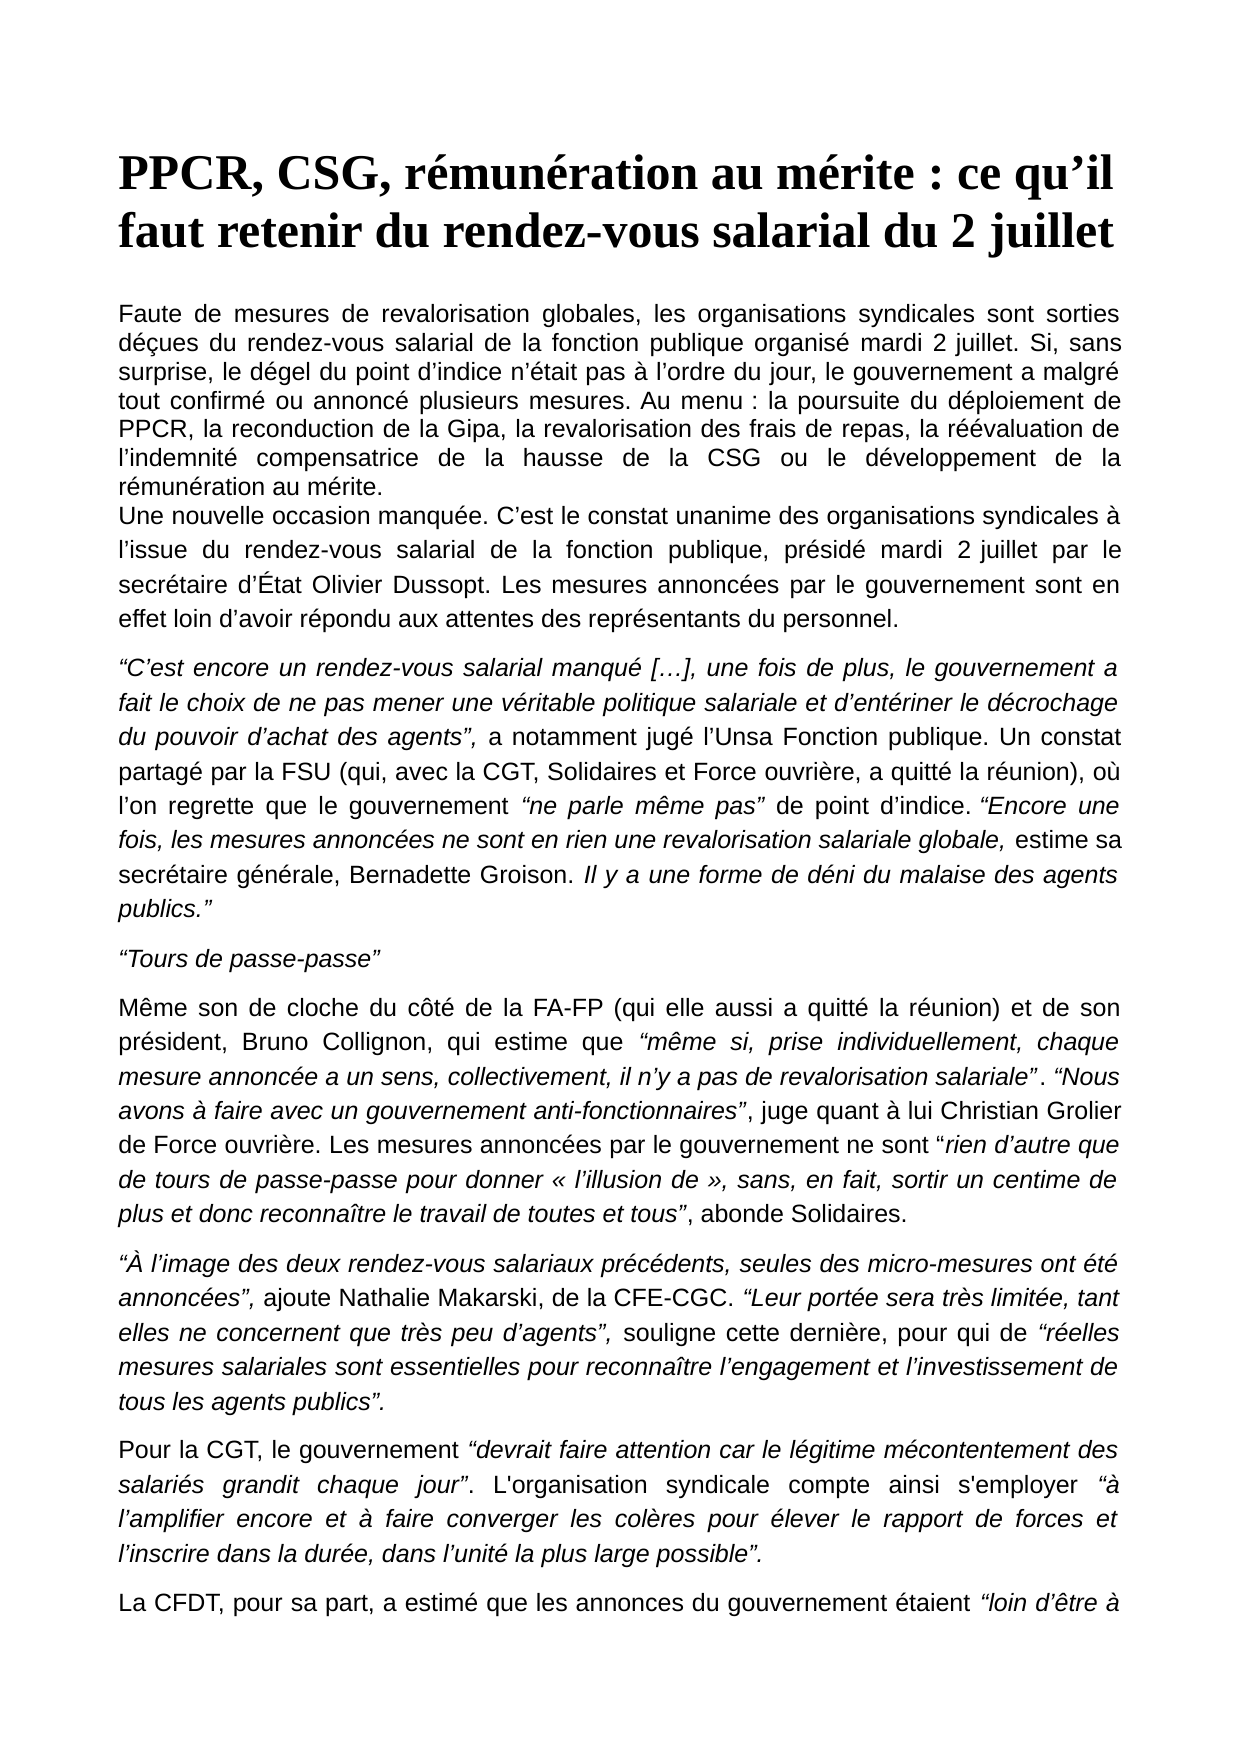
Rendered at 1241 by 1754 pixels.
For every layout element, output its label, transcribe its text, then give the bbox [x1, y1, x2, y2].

text La CFDT, pour sa part, a estimé que les annonces du gouvernement étaient “loin d’être à [118, 1588, 1122, 1617]
text Faute de mesures de revalorisation globales, les organisations syndicales sont sorties déçues du rendez-vous salarial de la fonction publique organisé mardi 2 juillet. Si, sans surprise, le dégel du point d’indice n’était pas à l’ordre du jour, le gouvernement a malgré tout confirmé ou annoncé plusieurs mesures. Au menu : la poursuite du déploiement de PPCR, la reconduction de la Gipa, la revalorisation des frais de repas, la réévaluation de l’indemnité compensatrice de la hausse de la CSG ou le développement de la rémunération au mérite. [118, 299, 1122, 501]
text Même son de cloche du côté de la FA-FP (qui elle aussi a quitté la réunion) et de son président, Bruno Collignon, qui estime que “même si, prise individuellement, chaque mesure annoncée a un sens, collectivement, il n’y a pas de revalorisation salariale”. “Nous avons à faire avec un gouvernement anti-fonctionnaires”, juge quant à lui Christian Grolier de Force ouvrière. Les mesures annoncées par le gouvernement ne sont “rien d’autre que de tours de passe-passe pour donner « l’illusion de », sans, en fait, sortir un centime de plus et donc reconnaître le travail de toutes et tous”, abonde Solidaires. [118, 993, 1122, 1228]
text “Tours de passe-passe” [118, 943, 1122, 972]
subtitle PPCR, CSG, rémunération au mérite : ce qu’il faut retenir du rendez-vous salarial du 2 juillet [118, 143, 1122, 258]
text Une nouvelle occasion manquée. C’est le constat unanime des organisations syndicales à l’issue du rendez-vous salarial de la fonction publique, présidé mardi 2 juillet par le secrétaire d’État Olivier Dussopt. Les mesures annoncées par le gouvernement sont en effet loin d’avoir répondu aux attentes des représentants du personnel. [118, 501, 1122, 633]
text Pour la CGT, le gouvernement “devrait faire attention car le légitime mécontentement des salariés grandit chaque jour”. L'organisation syndicale compte ainsi s'employer “à l’amplifier encore et à faire converger les colères pour élever le rapport de forces et l’inscrire dans la durée, dans l’unité la plus large possible”. [118, 1436, 1122, 1568]
text “C’est encore un rendez-vous salarial manqué […], une fois de plus, le gouvernement a fait le choix de ne pas mener une véritable politique salariale et d’entériner le décrochage du pouvoir d’achat des agents”, a notamment jugé l’Unsa Fonction publique. Un constat partagé par la FSU (qui, avec la CGT, Solidaires et Force ouvrière, a quitté la réunion), où l’on regrette que le gouvernement “ne parle même pas” de point d’indice. “Encore une fois, les mesures annoncées ne sont en rien une revalorisation salariale globale, estime sa secrétaire générale, Bernadette Groison. Il y a une forme de déni du malaise des agents publics.” [118, 653, 1122, 923]
text “À l’image des deux rendez-vous salariaux précédents, seules des micro-mesures ont été annoncées”, ajoute Nathalie Makarski, de la CFE-CGC. “Leur portée sera très limitée, tant elles ne concernent que très peu d’agents”, souligne cette dernière, pour qui de “réelles mesures salariales sont essentielles pour reconnaître l’engagement et l’investissement de tous les agents publics”. [118, 1248, 1122, 1415]
